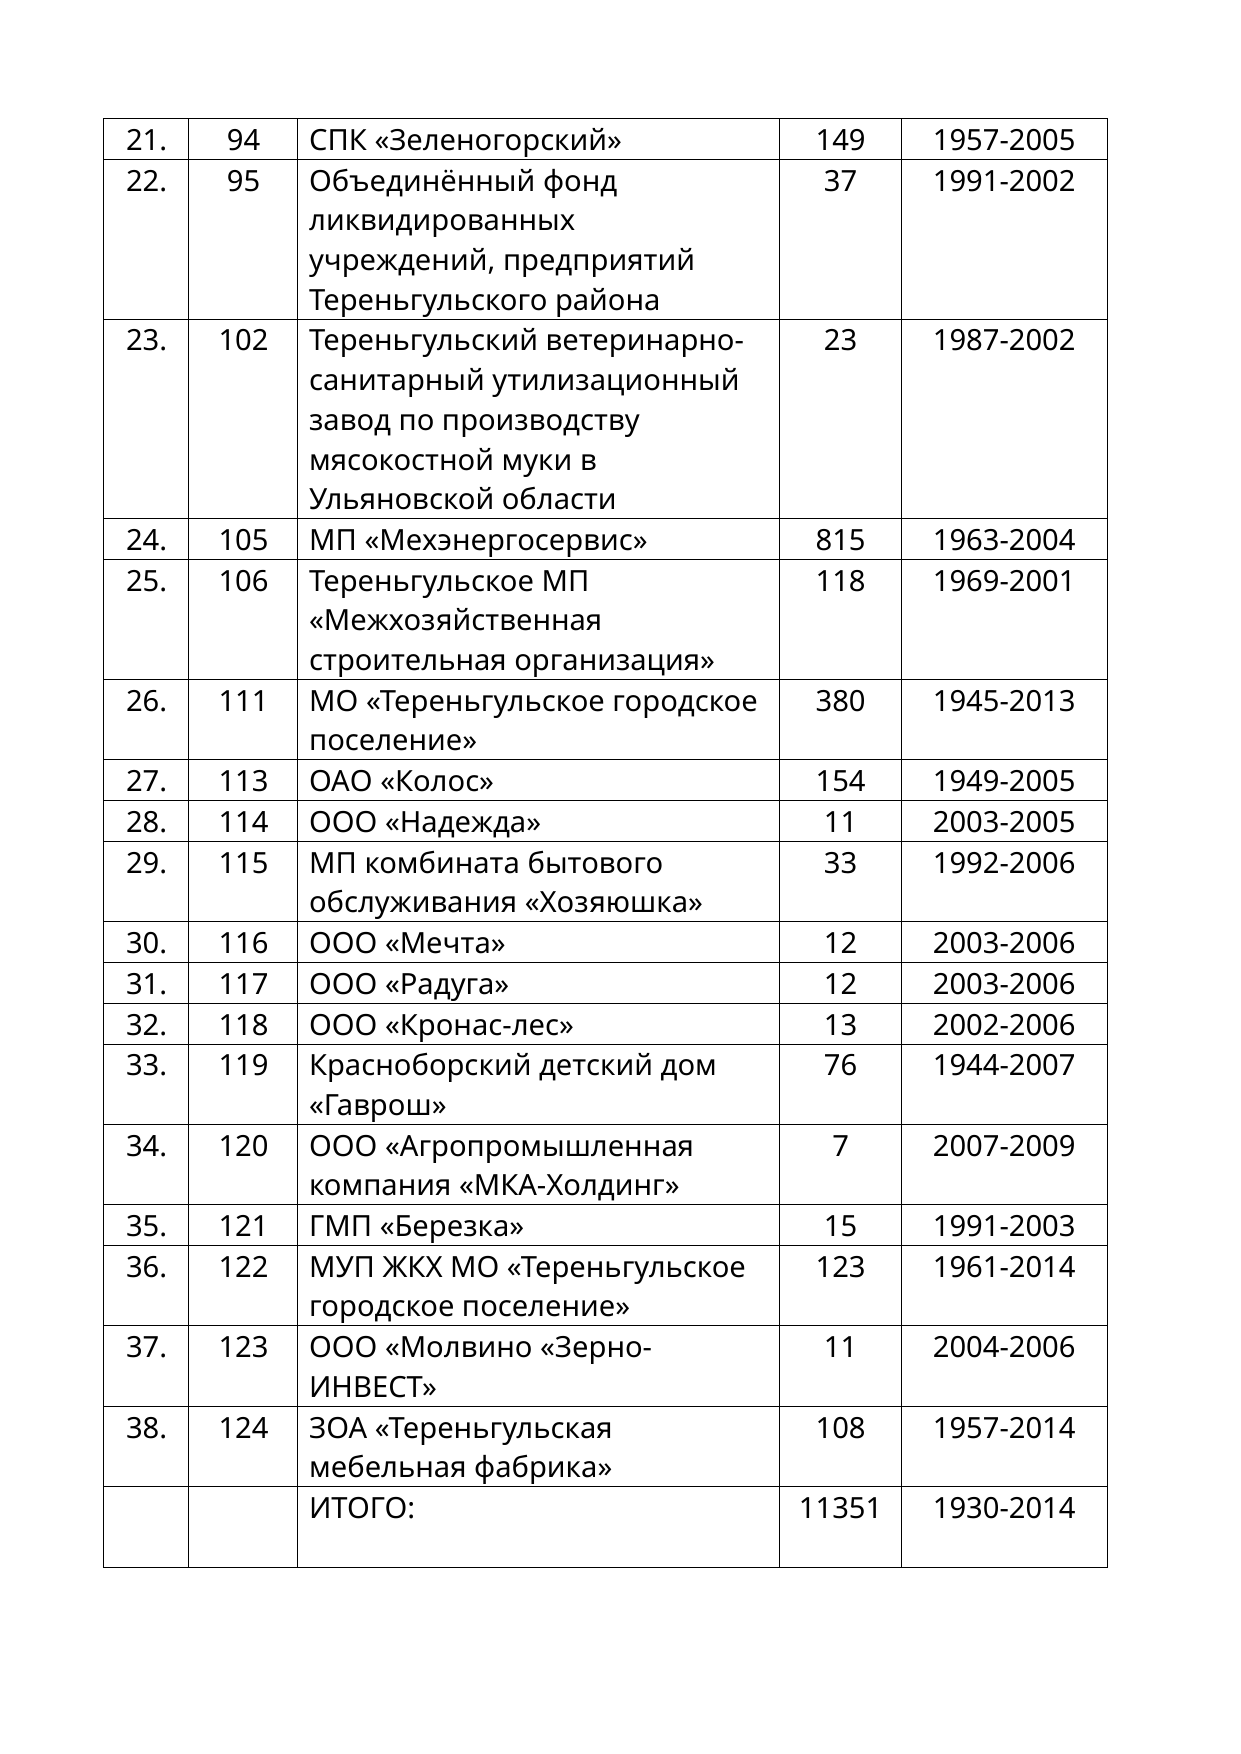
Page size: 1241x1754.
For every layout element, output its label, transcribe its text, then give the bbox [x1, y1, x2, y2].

table_cell 123 [780, 1246, 901, 1325]
table_cell 1992-2006 [902, 842, 1107, 921]
table_cell 11 [780, 801, 901, 841]
table_cell 121 [189, 1205, 297, 1245]
table_cell 123 [189, 1326, 297, 1406]
table_cell ООО «Мечта» [298, 922, 779, 962]
table_cell 27. [104, 760, 188, 800]
table_cell 24. [104, 519, 188, 559]
table_cell 35. [104, 1205, 188, 1245]
table_cell 31. [104, 963, 188, 1003]
table_cell 12 [780, 922, 901, 962]
table_cell 37. [104, 1326, 188, 1406]
table_cell 11 [780, 1326, 901, 1406]
table_cell ООО «Радуга» [298, 963, 779, 1003]
table_cell [104, 1487, 188, 1567]
table_cell 1930-2014 [902, 1487, 1107, 1567]
table_cell МУП ЖКХ МО «Тереньгульское городское поселение» [298, 1246, 779, 1325]
table_cell 11351 [780, 1487, 901, 1567]
table_cell 2003-2005 [902, 801, 1107, 841]
table_cell 22. [104, 160, 188, 319]
table_cell 106 [189, 560, 297, 679]
table_cell 117 [189, 963, 297, 1003]
table_cell 115 [189, 842, 297, 921]
table_cell 122 [189, 1246, 297, 1325]
table_cell 21. [104, 119, 188, 159]
table_cell 2003-2006 [902, 922, 1107, 962]
table_cell ООО «Агропромышленная компания «МКА-Холдинг» [298, 1125, 779, 1204]
table_cell 1957-2005 [902, 119, 1107, 159]
table_cell 2007-2009 [902, 1125, 1107, 1204]
table_cell 26. [104, 680, 188, 759]
table_cell 2004-2006 [902, 1326, 1107, 1406]
table_cell СПК «Зеленогорский» [298, 119, 779, 159]
table_cell Тереньгульский ветеринарно-санитарный утилизационный завод по производству мясокостной муки в Ульяновской области [298, 320, 779, 518]
table_cell 1949-2005 [902, 760, 1107, 800]
table_cell 23 [780, 320, 901, 518]
table_cell 29. [104, 842, 188, 921]
table_cell 102 [189, 320, 297, 518]
table_cell 37 [780, 160, 901, 319]
table_cell 38. [104, 1407, 188, 1486]
table_cell 118 [780, 560, 901, 679]
table_cell 25. [104, 560, 188, 679]
table_cell 154 [780, 760, 901, 800]
table_cell 1945-2013 [902, 680, 1107, 759]
table_cell 76 [780, 1045, 901, 1124]
table_cell 30. [104, 922, 188, 962]
table_cell Тереньгульское МП «Межхозяйственная строительная организация» [298, 560, 779, 679]
table_cell ООО «Надежда» [298, 801, 779, 841]
table_cell 108 [780, 1407, 901, 1486]
table_cell 111 [189, 680, 297, 759]
table_cell 1969-2001 [902, 560, 1107, 679]
table_cell 95 [189, 160, 297, 319]
table_cell ООО «Молвино «Зерно-ИНВЕСТ» [298, 1326, 779, 1406]
table_cell 1987-2002 [902, 320, 1107, 518]
table_cell 33 [780, 842, 901, 921]
table_cell 118 [189, 1004, 297, 1043]
table_cell 13 [780, 1004, 901, 1043]
table_cell ООО «Кронас-лес» [298, 1004, 779, 1043]
table_cell 32. [104, 1004, 188, 1043]
table_cell ГМП «Березка» [298, 1205, 779, 1245]
table_cell 116 [189, 922, 297, 962]
table_cell 12 [780, 963, 901, 1003]
table_cell 124 [189, 1407, 297, 1486]
table_cell 2003-2006 [902, 963, 1107, 1003]
table_cell 119 [189, 1045, 297, 1124]
table_cell 34. [104, 1125, 188, 1204]
table_cell Красноборский детский дом «Гаврош» [298, 1045, 779, 1124]
table_cell 36. [104, 1246, 188, 1325]
table_cell [189, 1487, 297, 1567]
table_cell 1991-2002 [902, 160, 1107, 319]
table_cell ИТОГО: [298, 1487, 779, 1567]
table_cell 1963-2004 [902, 519, 1107, 559]
table_cell 15 [780, 1205, 901, 1245]
table_cell 114 [189, 801, 297, 841]
table_cell 1961-2014 [902, 1246, 1107, 1325]
table_cell 1957-2014 [902, 1407, 1107, 1486]
table_cell 1991-2003 [902, 1205, 1107, 1245]
table_cell МП комбината бытового обслуживания «Хозяюшка» [298, 842, 779, 921]
table_cell 149 [780, 119, 901, 159]
table_cell Объединённый фонд ликвидированных учреждений, предприятий Тереньгульского района [298, 160, 779, 319]
table_cell МП «Мехэнергосервис» [298, 519, 779, 559]
table_cell 7 [780, 1125, 901, 1204]
table_cell 2002-2006 [902, 1004, 1107, 1043]
table_cell 33. [104, 1045, 188, 1124]
table_cell ОАО «Колос» [298, 760, 779, 800]
table_cell 28. [104, 801, 188, 841]
table_cell 105 [189, 519, 297, 559]
table_cell 94 [189, 119, 297, 159]
table_cell 380 [780, 680, 901, 759]
table_cell 1944-2007 [902, 1045, 1107, 1124]
table_cell ЗОА «Тереньгульская мебельная фабрика» [298, 1407, 779, 1486]
table_cell 815 [780, 519, 901, 559]
table_cell 23. [104, 320, 188, 518]
table_cell 120 [189, 1125, 297, 1204]
table_cell МО «Тереньгульское городское поселение» [298, 680, 779, 759]
table_cell 113 [189, 760, 297, 800]
